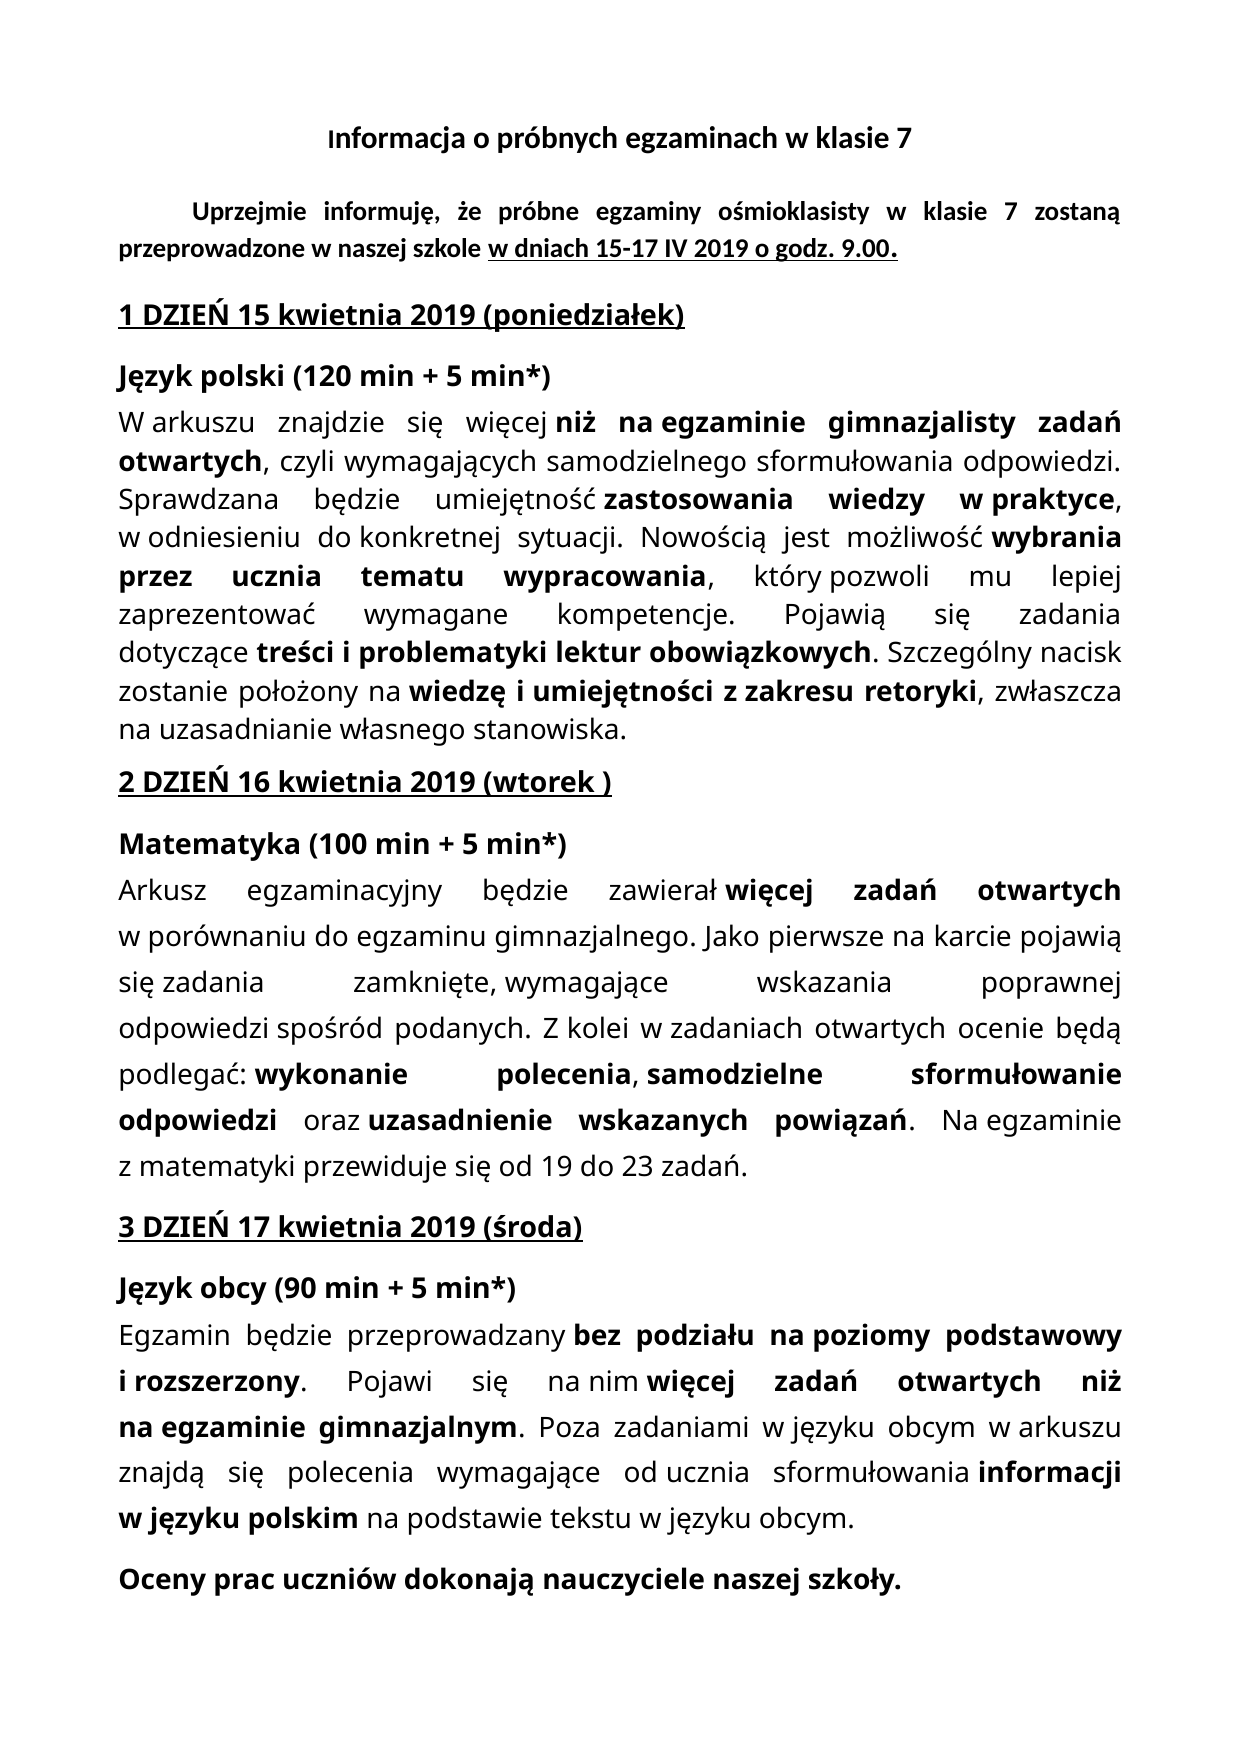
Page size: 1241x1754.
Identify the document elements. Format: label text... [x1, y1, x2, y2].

text Arkusz egzaminacyjny będzie zawierał więcej zadań otwartych w porównaniu do egzaminu gimnazjalnego. Jako pierwsze na karcie pojawią się zadania zamknięte, wymagające wskazania poprawnej odpowiedzi spośród podanych. Z kolei w zadaniach otwartych ocenie będą podlegać: wykonanie polecenia, samodzielne sformułowanie odpowiedzi oraz uzasadnienie wskazanych powiązań. Na egzaminie z matematyki przewiduje się od 19 do 23 zadań. [118, 871, 1122, 1184]
text 3 DZIEŃ 17 kwietnia 2019 (środa) [118, 1207, 1122, 1246]
text Egzamin będzie przeprowadzany bez podziału na poziomy podstawowy i rozszerzony. Pojawi się na nim więcej zadań otwartych niż na egzaminie gimnazjalnym. Poza zadaniami w języku obcym w arkuszu znajdą się polecenia wymagające od ucznia sformułowania informacji w języku polskim na podstawie tekstu w języku obcym. [118, 1315, 1122, 1537]
text Język polski (120 min + 5 min*) [118, 356, 1122, 395]
text 1 DZIEŃ 15 kwietnia 2019 (poniedziałek) [118, 294, 1122, 333]
text Matematyka (100 min + 5 min*) [118, 824, 1122, 863]
text Oceny prac uczniów dokonają nauczyciele naszej szkoły. [118, 1559, 1122, 1598]
text Język obcy (90 min + 5 min*) [118, 1268, 1122, 1307]
text Uprzejmie informuję, że próbne egzaminy ośmioklasisty w klasie 7 zostaną przeprowadzone w naszej szkole w dniach 15-17 IV 2019 o godz. 9.00. [118, 194, 1122, 266]
text 2 DZIEŃ 16 kwietnia 2019 (wtorek ) [118, 762, 1122, 801]
text Informacja o próbnych egzaminach w klasie 7 [118, 118, 1122, 156]
text W arkuszu znajdzie się więcej niż na egzaminie gimnazjalisty zadań otwartych, czyli wymagających samodzielnego sformułowania odpowiedzi. Sprawdzana będzie umiejętność zastosowania wiedzy w praktyce, w odniesieniu do konkretnej sytuacji. Nowością jest możliwość wybrania przez ucznia tematu wypracowania, który pozwoli mu lepiej zaprezentować wymagane kompetencje. Pojawią się zadania dotyczące treści i problematyki lektur obowiązkowych. Szczególny nacisk zostanie położony na wiedzę i umiejętności z zakresu retoryki, zwłaszcza na uzasadnianie własnego stanowiska. [118, 403, 1122, 748]
